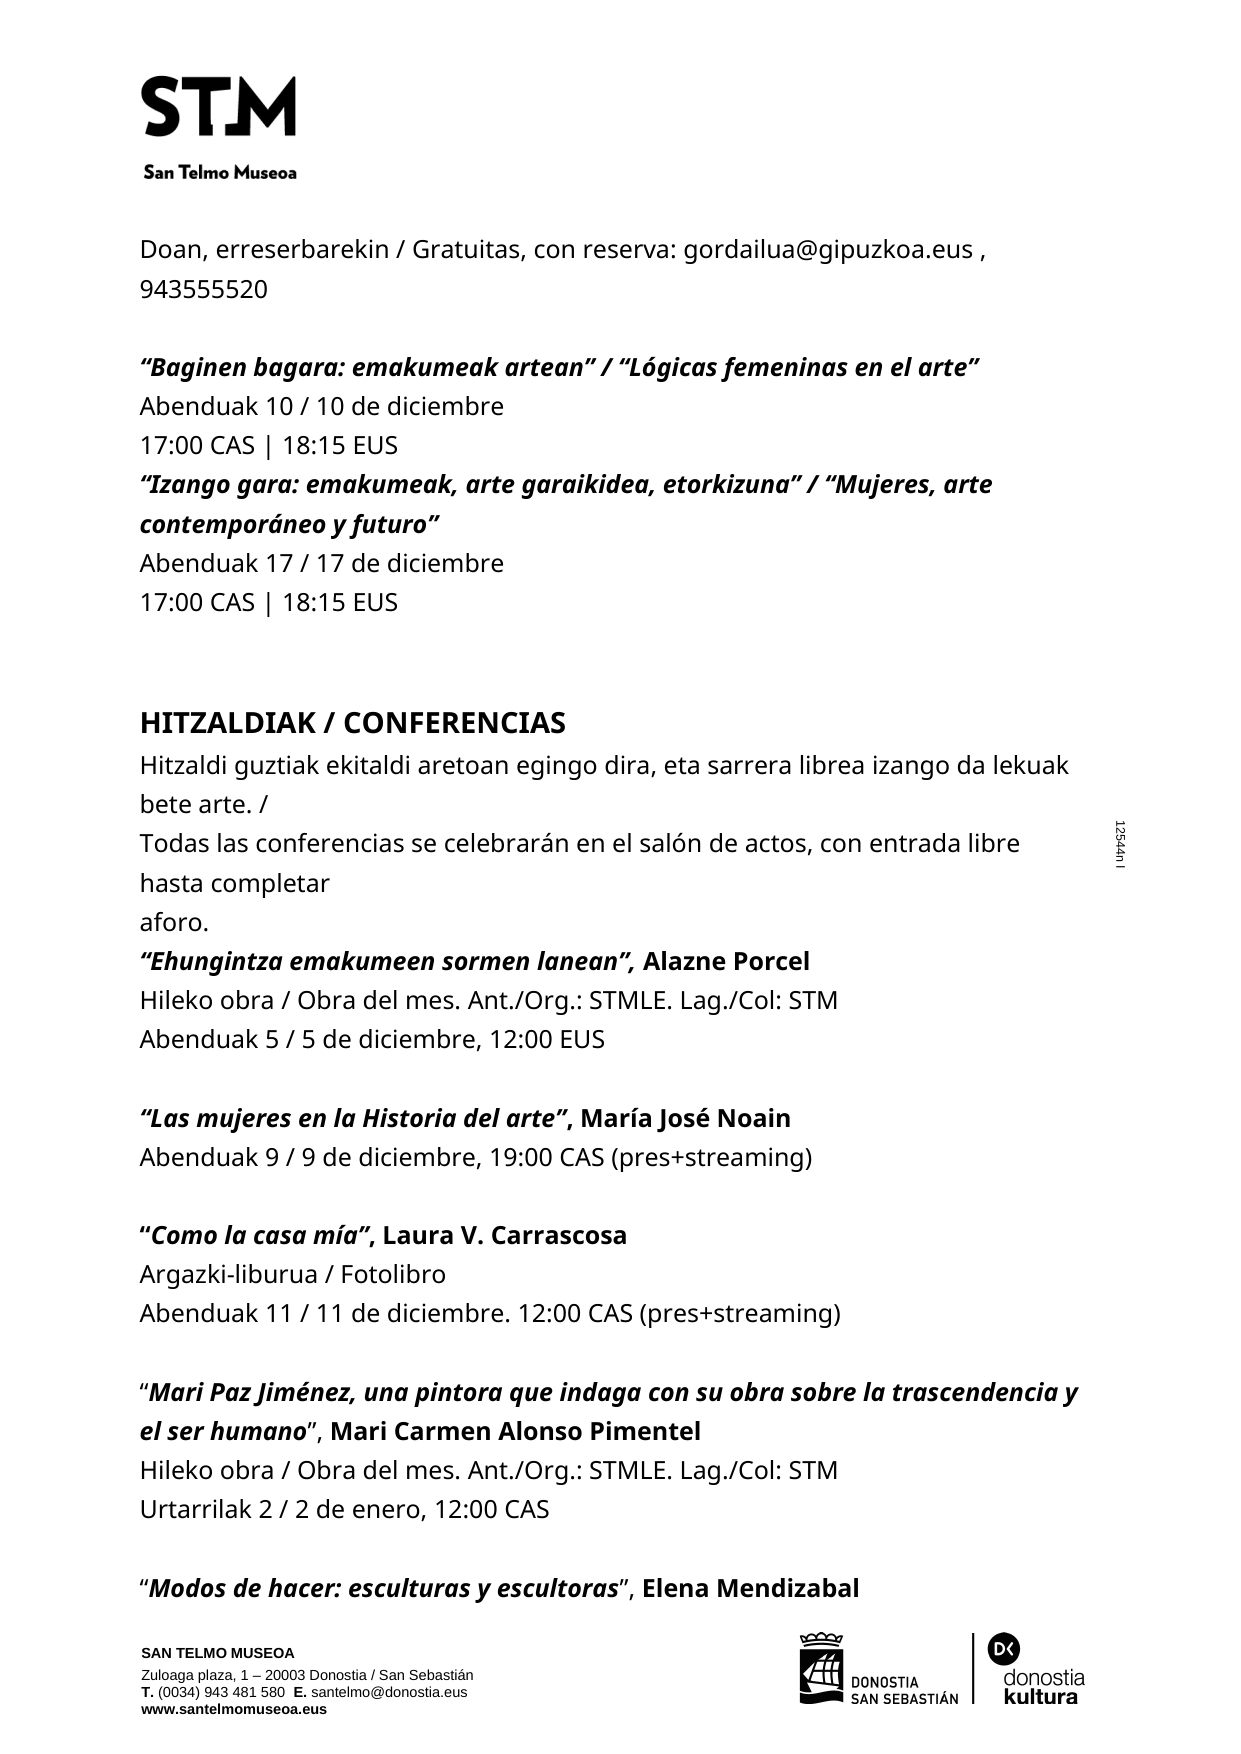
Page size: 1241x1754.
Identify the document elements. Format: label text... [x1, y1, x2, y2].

text “Las mujeres en la Historia del arte”, María José Noain [139, 1100, 1085, 1134]
text “Mari Paz Jiménez, una pintora que indaga con su obra sobre la trascendencia y el ser humano”, Mari Carmen Alonso Pimentel [139, 1374, 1085, 1448]
picture [799, 1632, 1085, 1704]
text “Baginen bagara: emakumeak artean” / “Lógicas femeninas en el arte” [139, 349, 1085, 384]
text Abenduak 10 / 10 de diciembre [139, 389, 1085, 423]
text Hitzaldi guztiak ekitaldi aretoan egingo dira, eta sarrera librea izango da lekuak bete arte. / [139, 748, 1085, 821]
text Abenduak 9 / 9 de diciembre, 19:00 CAS (pres+streaming) [139, 1139, 1085, 1173]
text HITZALDIAK / CONFERENCIAS [139, 702, 1085, 742]
text 17:00 CAS | 18:15 EUS [139, 584, 1085, 619]
text Argazki-liburua / Fotolibro [139, 1257, 1085, 1291]
text aforo. [139, 904, 1085, 938]
text Doan, erreserbarekin / Gratuitas, con reserva: gordailua@gipuzkoa.eus , 943555520 [139, 232, 1085, 305]
picture [140, 73, 300, 182]
text Abenduak 11 / 11 de diciembre. 12:00 CAS (pres+streaming) [139, 1296, 1085, 1330]
text Hileko obra / Obra del mes. Ant./Org.: STMLE. Lag./Col: STM [139, 1453, 1085, 1487]
text Abenduak 17 / 17 de diciembre [139, 545, 1085, 579]
text Hileko obra / Obra del mes. Ant./Org.: STMLE. Lag./Col: STM [139, 983, 1085, 1017]
text Todas las conferencias se celebrarán en el salón de actos, con entrada libre hasta completar [139, 826, 1085, 899]
text “Ehungintza emakumeen sormen lanean”, Alazne Porcel [139, 943, 1085, 978]
text Urtarrilak 2 / 2 de enero, 12:00 CAS [139, 1492, 1085, 1526]
text “Como la casa mía”, Laura V. Carrascosa [139, 1218, 1085, 1252]
text “Modos de hacer: esculturas y escultoras”, Elena Mendizabal [139, 1570, 1085, 1604]
text Abenduak 5 / 5 de diciembre, 12:00 EUS [139, 1022, 1085, 1056]
text “Izango gara: emakumeak, arte garaikidea, etorkizuna” / “Mujeres, arte contemporáneo y futuro” [139, 467, 1085, 540]
text 17:00 CAS | 18:15 EUS [139, 428, 1085, 462]
